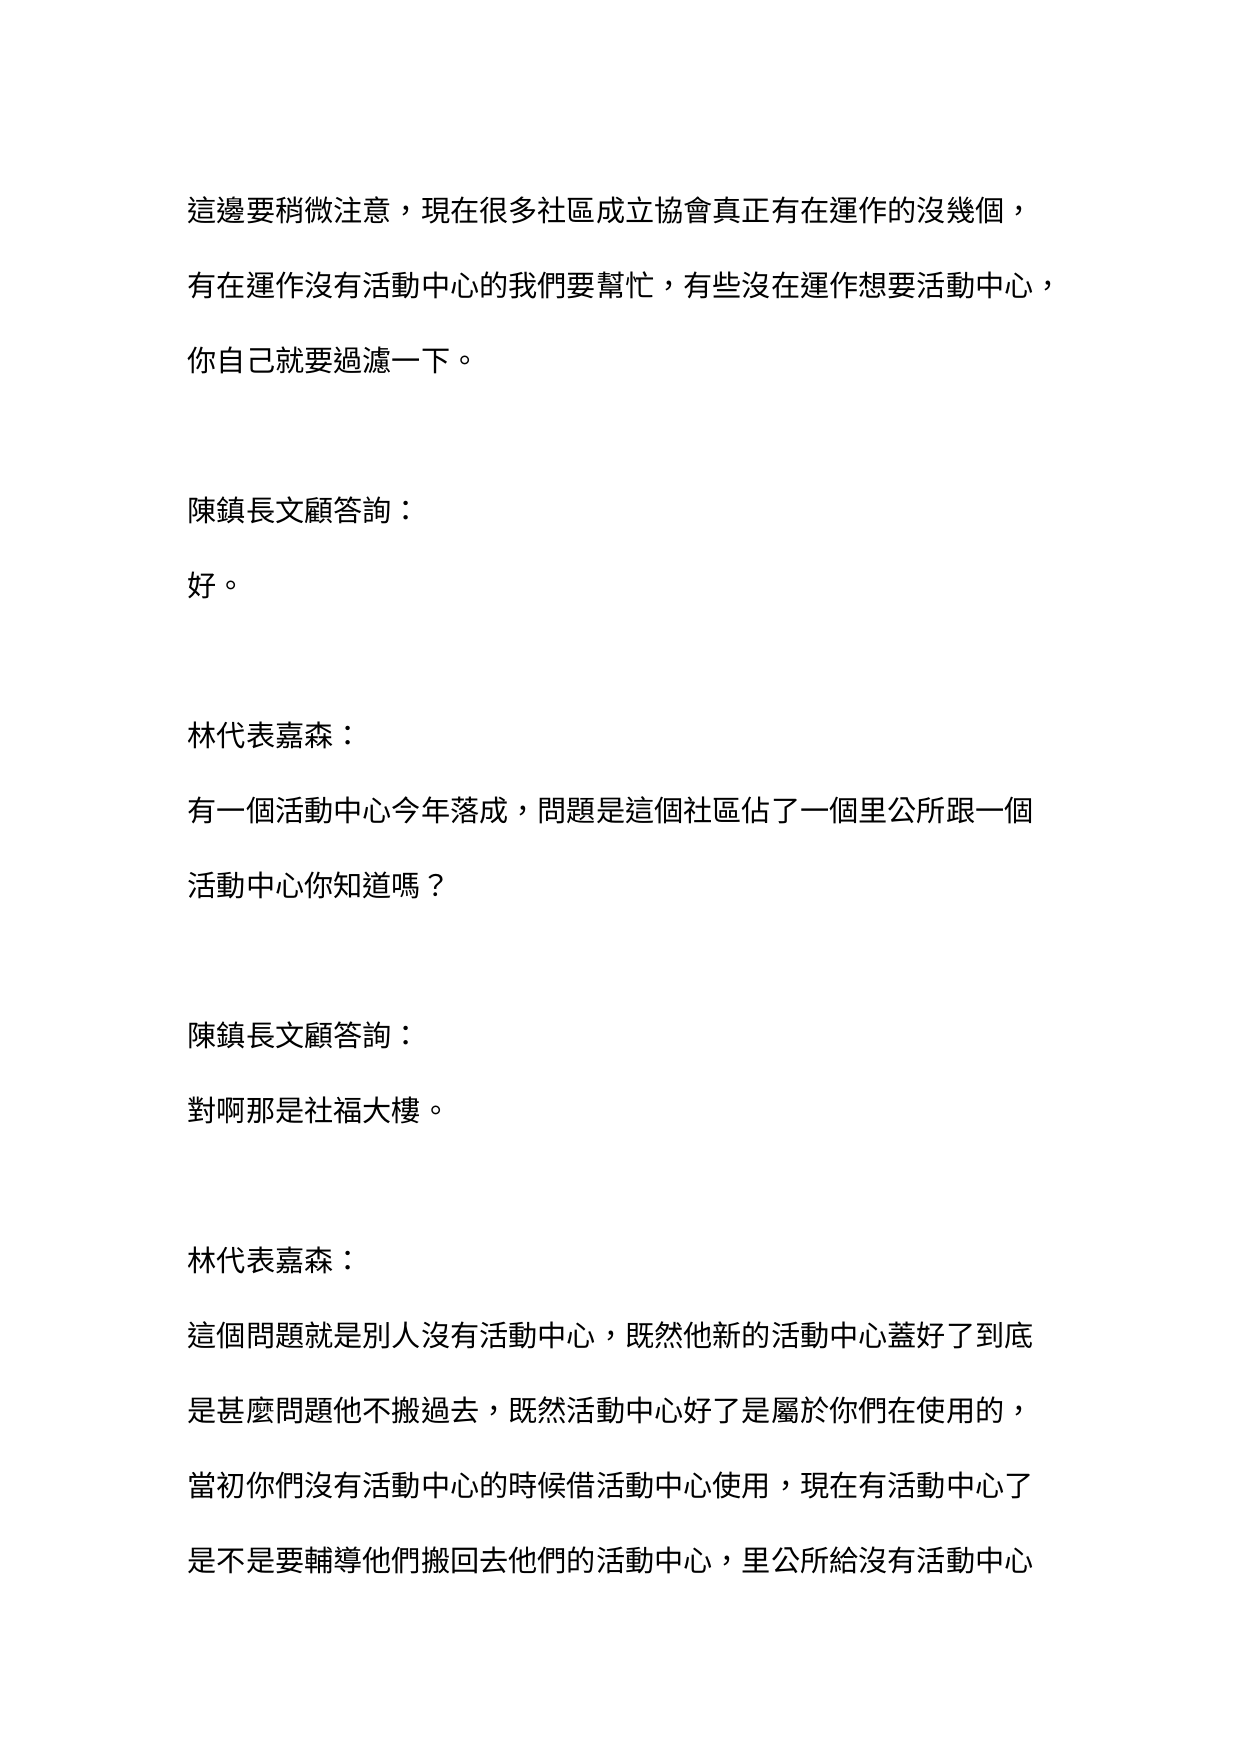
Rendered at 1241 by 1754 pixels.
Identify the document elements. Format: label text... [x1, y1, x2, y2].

text 林代表嘉森： [187, 689, 1053, 764]
text 對啊那是社福大樓。 [187, 1064, 1053, 1139]
text 林代表嘉森： [187, 1214, 1053, 1289]
text 陳鎮長文顧答詢： [187, 989, 1053, 1064]
text 陳鎮長文顧答詢： [187, 464, 1053, 539]
text 好。 [187, 539, 1053, 614]
text 這個問題就是別人沒有活動中心，既然他新的活動中心蓋好了到底是甚麼問題他不搬過去，既然活動中心好了是屬於你們在使用的，當初你們沒有活動中心的時候借活動中心使用，現在有活動中心了是不是要輔導他們搬回去他們的活動中心，里公所給沒有活動中心 [187, 1289, 1053, 1589]
text 有一個活動中心今年落成，問題是這個社區佔了一個里公所跟一個活動中心你知道嗎？ [187, 764, 1053, 914]
text 請鎮長，鎮長早！洪代表剛才有講到活動中心的問題，現在大家是要建活動中心沒有錯如果可以我們盡量去幫忙，但是一些問題鎮長這邊要稍微注意，現在很多社區成立協會真正有在運作的沒幾個，有在運作沒有活動中心的我們要幫忙，有些沒在運作想要活動中心，你自己就要過濾一下。 [187, 164, 1053, 389]
